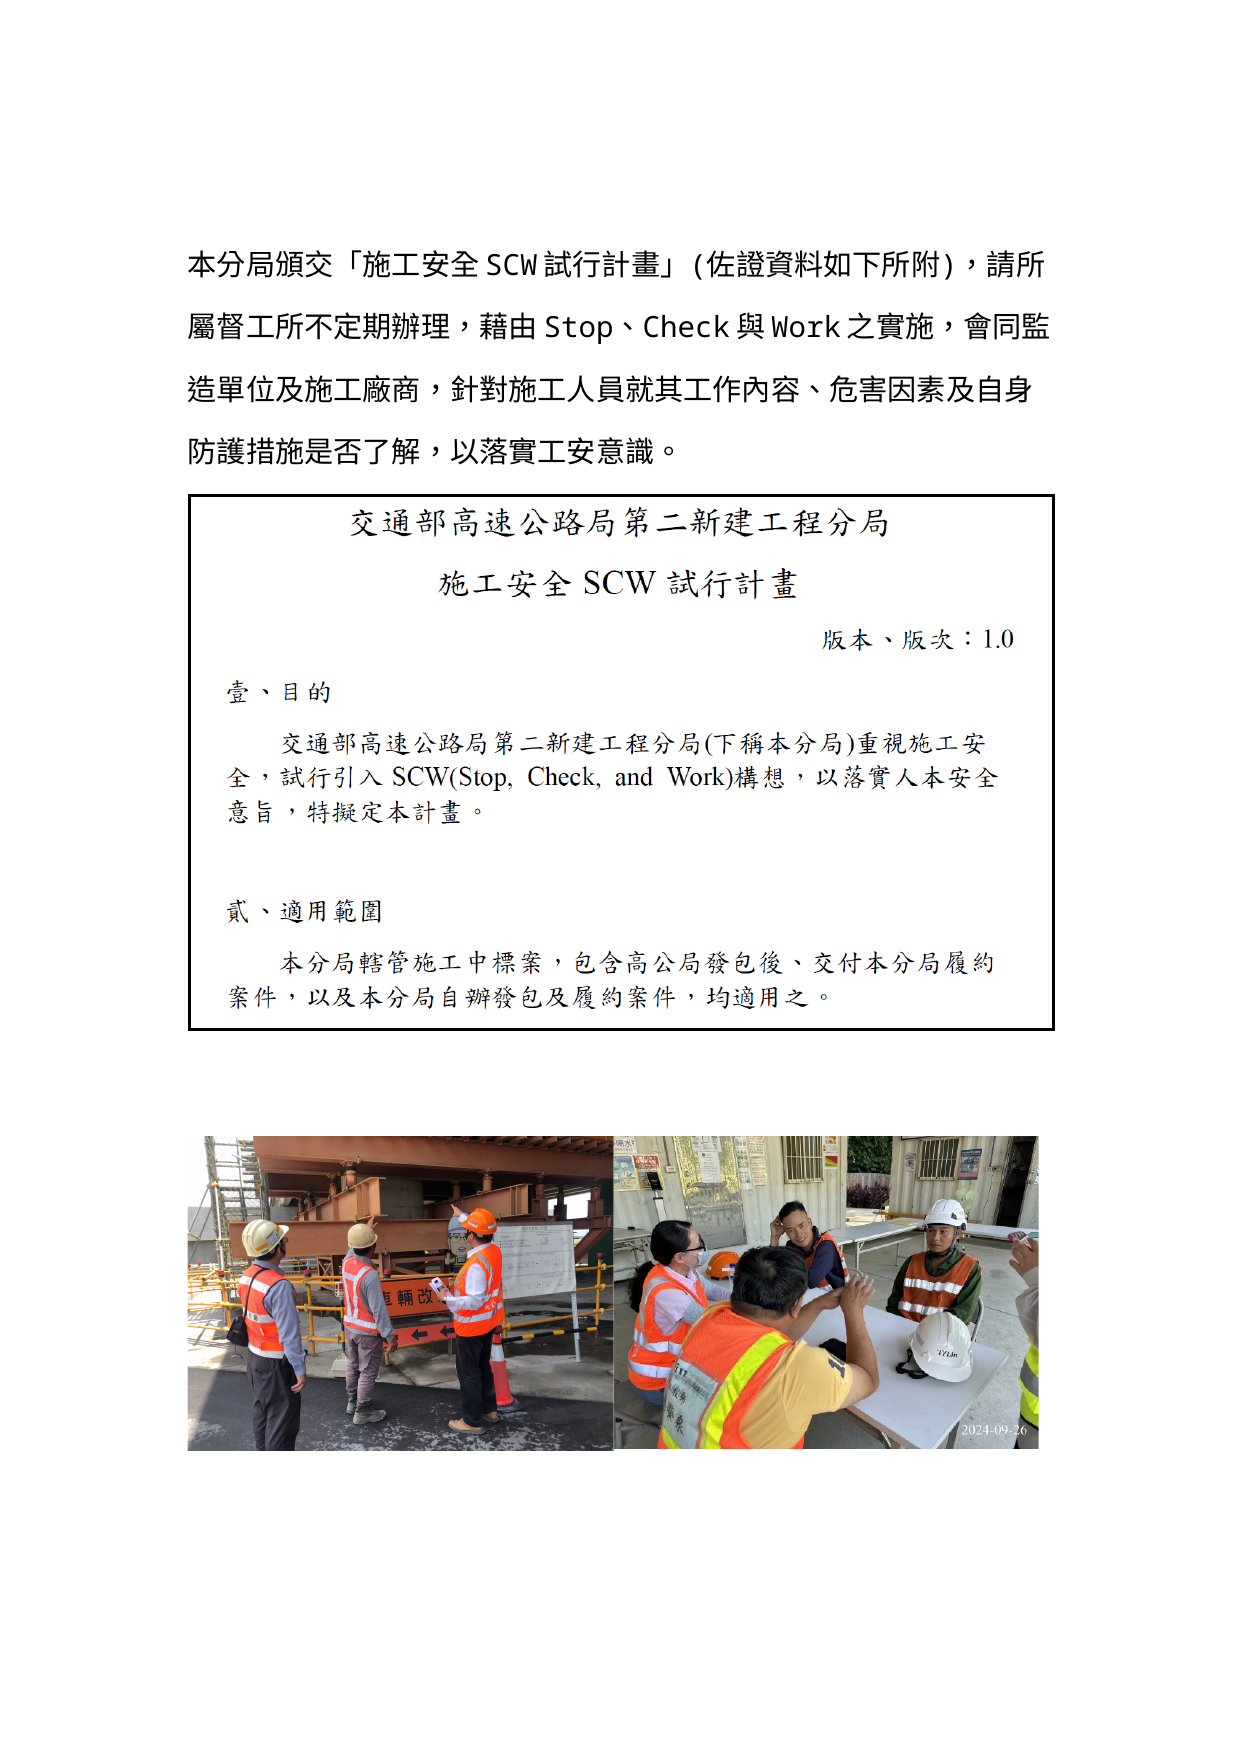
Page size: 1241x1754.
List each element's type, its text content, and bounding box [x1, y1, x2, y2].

picture [191, 497, 1052, 1028]
picture [187, 1136, 1039, 1451]
text 本分局頒交「施工安全SCW試行計畫」(佐證資料如下所附)，請所屬督工所不定期辦理，藉由Stop、Check與Work之實施，會同監造單位及施工廠商，針對施工人員就其工作內容、危害因素及自身防護措施是否了解，以落實工安意識。 [187, 221, 1054, 494]
